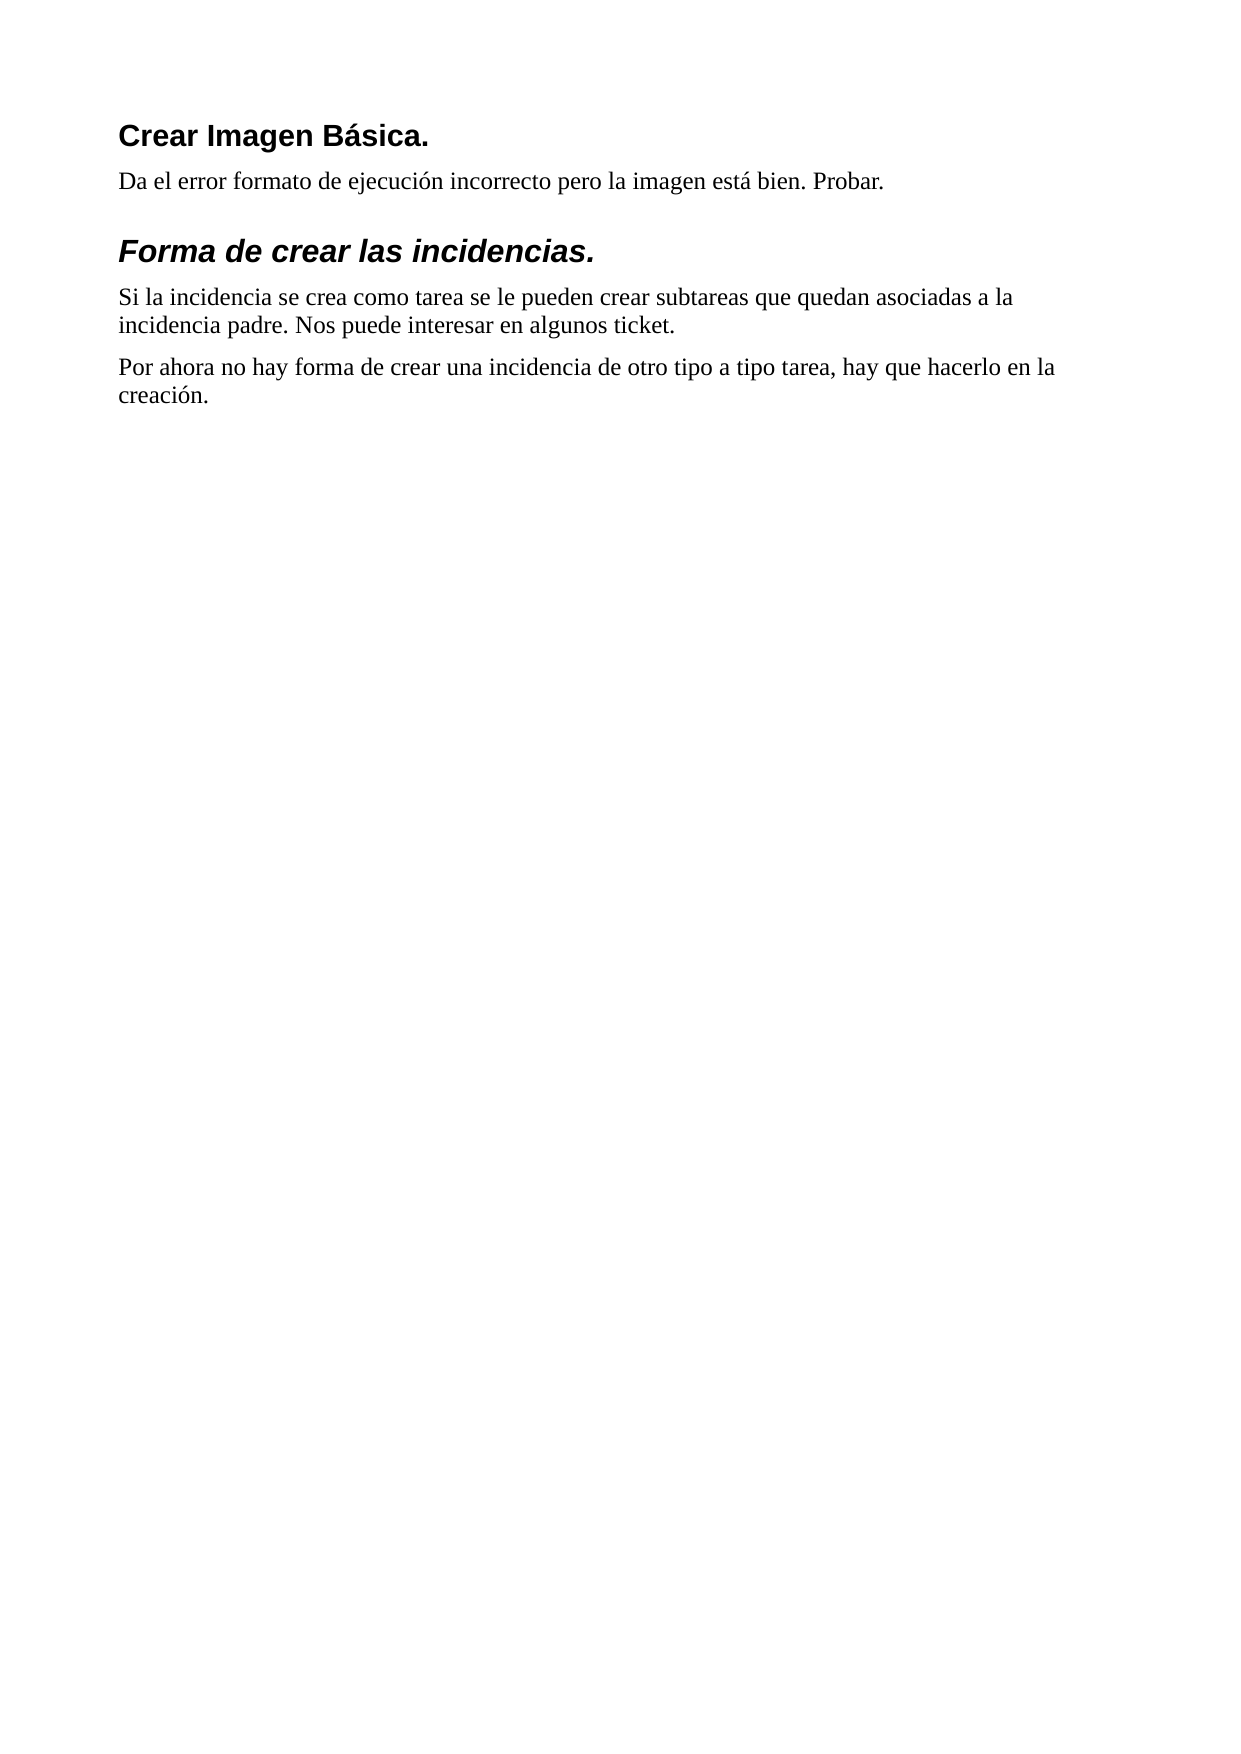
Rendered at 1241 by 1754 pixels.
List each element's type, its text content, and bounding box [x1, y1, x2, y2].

subtitle Forma de crear las incidencias. [118, 232, 1122, 269]
text Si la incidencia se crea como tarea se le pueden crear subtareas que quedan asociadas a la incidencia padre. Nos puede interesar en algunos ticket. [118, 282, 1122, 339]
text Por ahora no hay forma de crear una incidencia de otro tipo a tipo tarea, hay que hacerlo en la creación. [118, 352, 1122, 409]
text Da el error formato de ejecución incorrecto pero la imagen está bien. Probar. [118, 166, 1122, 195]
subtitle Crear Imagen Básica. [118, 118, 1122, 153]
